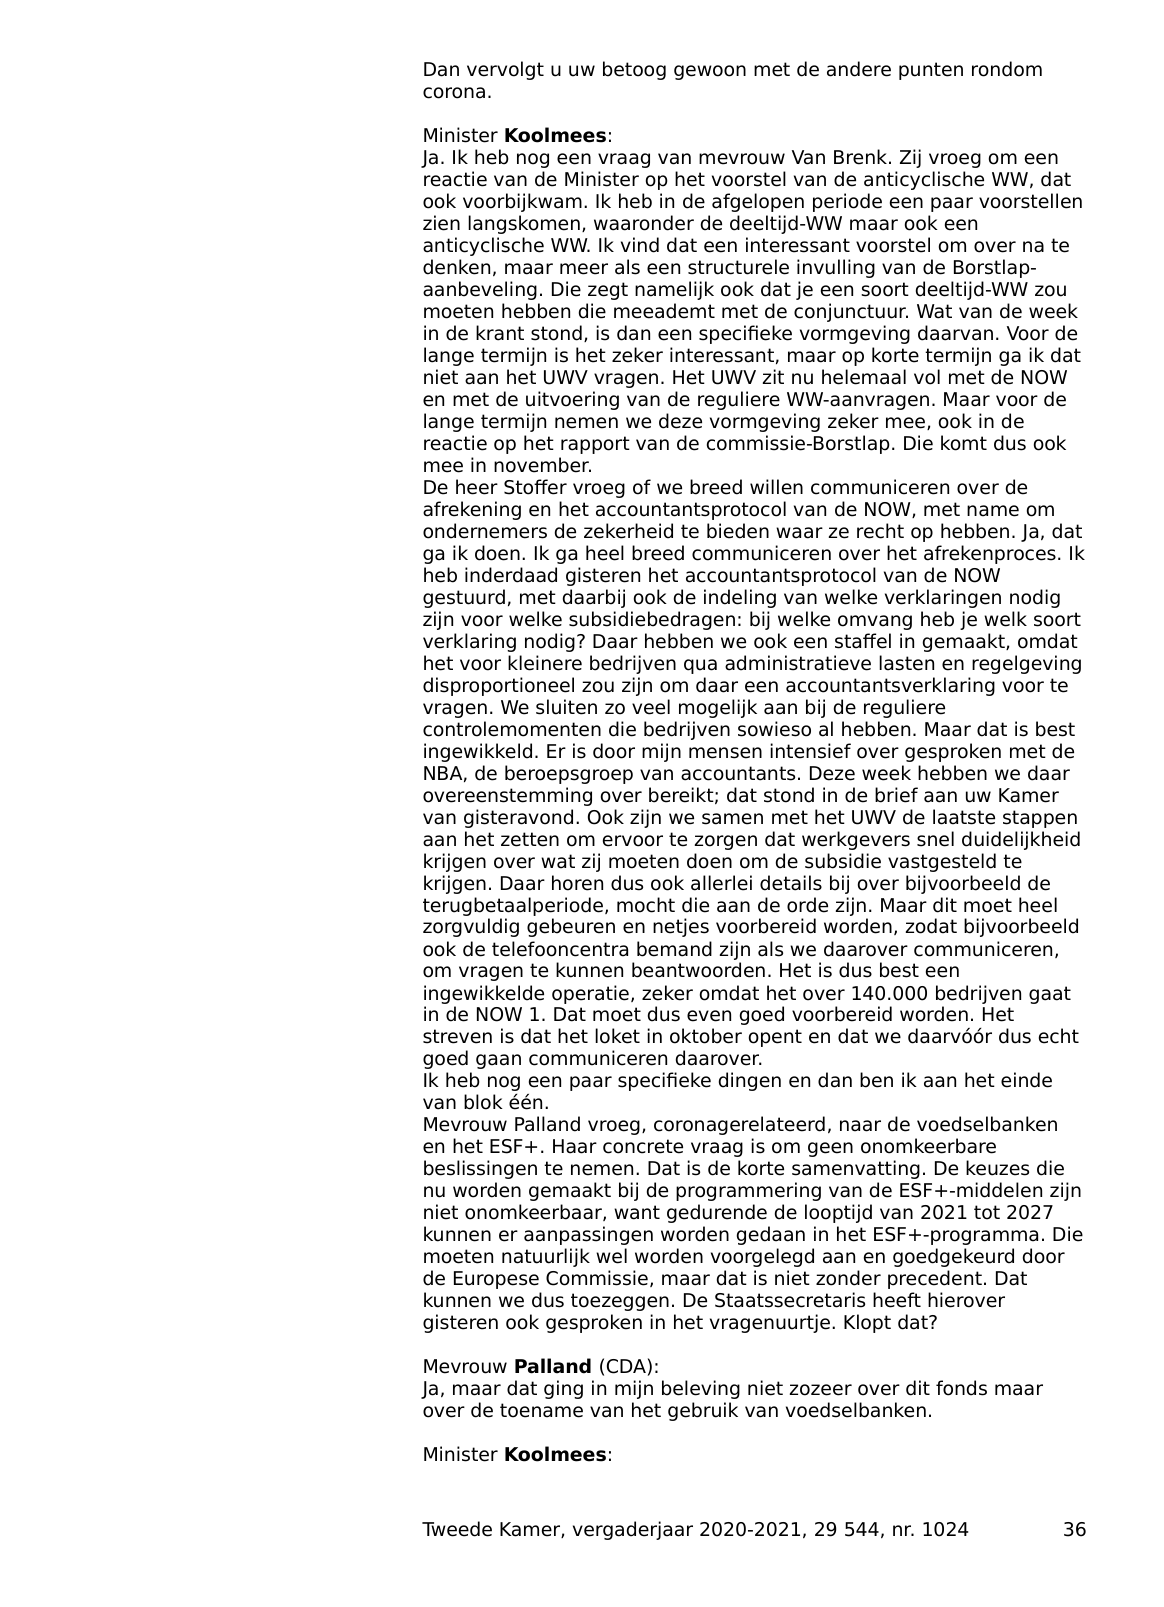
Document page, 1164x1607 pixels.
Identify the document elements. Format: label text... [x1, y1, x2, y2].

text Mevrouw Palland vroeg, coronagerelateerd, naar de voedselbanken en het ESF+. Haar concrete vraag is om geen onomkeerbare beslissingen te nemen. Dat is de korte samenvatting. De keuzes die nu worden gemaakt bij de programmering van de ESF+-middelen zijn niet onomkeerbaar, want gedurende de looptijd van 2021 tot 2027 kunnen er aanpassingen worden gedaan in het ESF+-programma. Die moeten natuurlijk wel worden voorgelegd aan en goedgekeurd door de Europese Commissie, maar dat is niet zonder precedent. Dat kunnen we dus toezeggen. De Staatssecretaris heeft hierover gisteren ook gesproken in het vragenuurtje. Klopt dat? [422, 1114, 1087, 1334]
text Ja, maar dat ging in mijn beleving niet zozeer over dit fonds maar over de toename van het gebruik van voedselbanken. [422, 1378, 1087, 1422]
text Dan vervolgt u uw betoog gewoon met de andere punten rondom corona. [422, 59, 1087, 103]
text Minister Koolmees: [422, 1444, 1087, 1466]
text Mevrouw Palland (CDA): [422, 1356, 1087, 1378]
text Minister Koolmees: [422, 125, 1087, 147]
text Ja. Ik heb nog een vraag van mevrouw Van Brenk. Zij vroeg om een reactie van de Minister op het voorstel van de anticyclische WW, dat ook voorbijkwam. Ik heb in de afgelopen periode een paar voorstellen zien langskomen, waaronder de deeltijd-WW maar ook een anticyclische WW. Ik vind dat een interessant voorstel om over na te denken, maar meer als een structurele invulling van de Borstlap-aanbeveling. Die zegt namelijk ook dat je een soort deeltijd-WW zou moeten hebben die meeademt met de conjunctuur. Wat van de week in de krant stond, is dan een specifieke vormgeving daarvan. Voor de lange termijn is het zeker interessant, maar op korte termijn ga ik dat niet aan het UWV vragen. Het UWV zit nu helemaal vol met de NOW en met de uitvoering van de reguliere WW-aanvragen. Maar voor de lange termijn nemen we deze vormgeving zeker mee, ook in de reactie op het rapport van de commissie-Borstlap. Die komt dus ook mee in november. [422, 147, 1087, 477]
text De heer Stoffer vroeg of we breed willen communiceren over de afrekening en het accountantsprotocol van de NOW, met name om ondernemers de zekerheid te bieden waar ze recht op hebben. Ja, dat ga ik doen. Ik ga heel breed communiceren over het afrekenproces. Ik heb inderdaad gisteren het accountantsprotocol van de NOW gestuurd, met daarbij ook de indeling van welke verklaringen nodig zijn voor welke subsidiebedragen: bij welke omvang heb je welk soort verklaring nodig? Daar hebben we ook een staffel in gemaakt, omdat het voor kleinere bedrijven qua administratieve lasten en regelgeving disproportioneel zou zijn om daar een accountantsverklaring voor te vragen. We sluiten zo veel mogelijk aan bij de reguliere controlemomenten die bedrijven sowieso al hebben. Maar dat is best ingewikkeld. Er is door mijn mensen intensief over gesproken met de NBA, de beroepsgroep van accountants. Deze week hebben we daar overeenstemming over bereikt; dat stond in de brief aan uw Kamer van gisteravond. Ook zijn we samen met het UWV de laatste stappen aan het zetten om ervoor te zorgen dat werkgevers snel duidelijkheid krijgen over wat zij moeten doen om de subsidie vastgesteld te krijgen. Daar horen dus ook allerlei details bij over bijvoorbeeld de terugbetaalperiode, mocht die aan de orde zijn. Maar dit moet heel zorgvuldig gebeuren en netjes voorbereid worden, zodat bijvoorbeeld ook de telefooncentra bemand zijn als we daarover communiceren, om vragen te kunnen beantwoorden. Het is dus best een ingewikkelde operatie, zeker omdat het over 140.000 bedrijven gaat in de NOW 1. Dat moet dus even goed voorbereid worden. Het streven is dat het loket in oktober opent en dat we daarvóór dus echt goed gaan communiceren daarover. [422, 477, 1087, 1070]
text Ik heb nog een paar specifieke dingen en dan ben ik aan het einde van blok één. [422, 1070, 1087, 1114]
